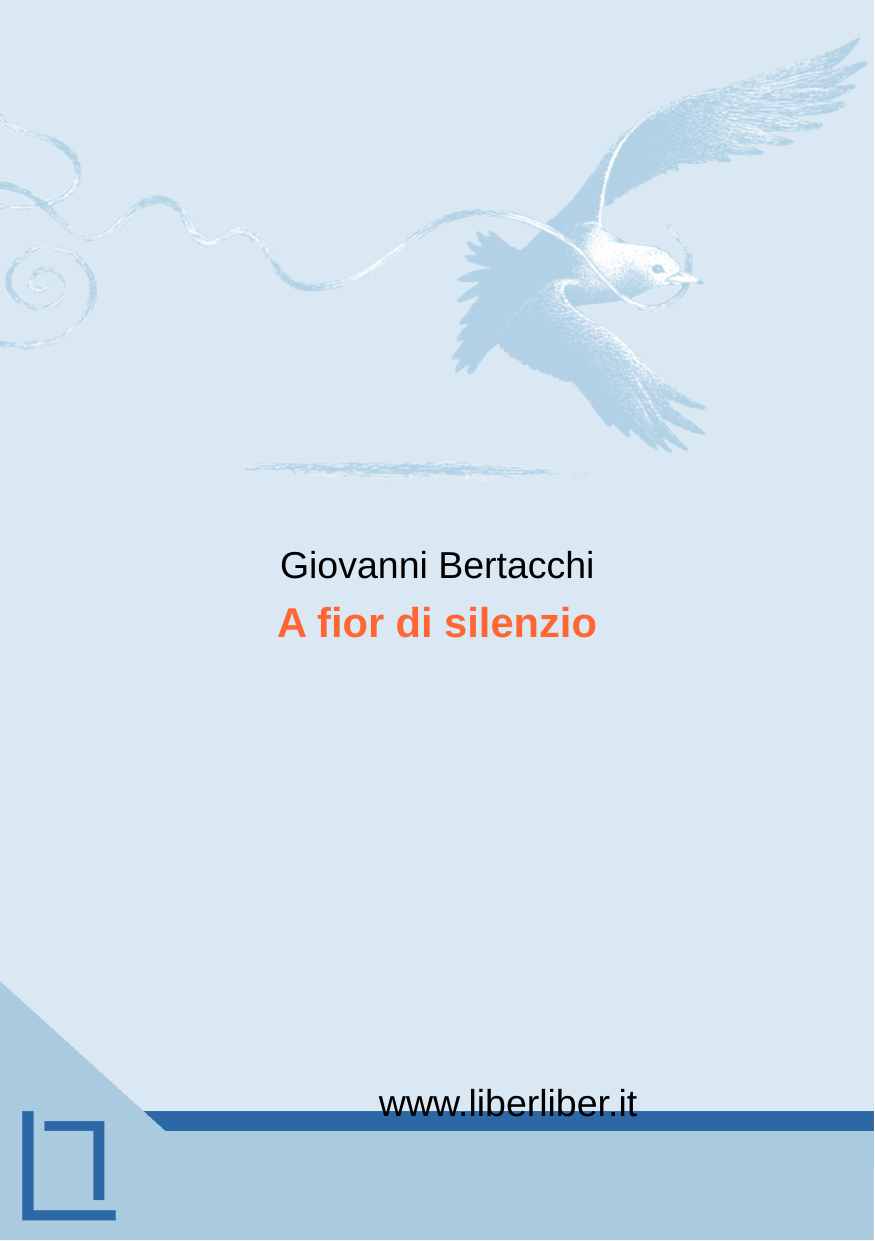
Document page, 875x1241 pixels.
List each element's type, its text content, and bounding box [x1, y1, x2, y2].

picture [0, 0, 874, 1241]
text A fior di silenzio [94, 598, 779, 646]
text www.liberliber.it [331, 1081, 685, 1124]
text Giovanni Bertacchi [94, 543, 779, 586]
